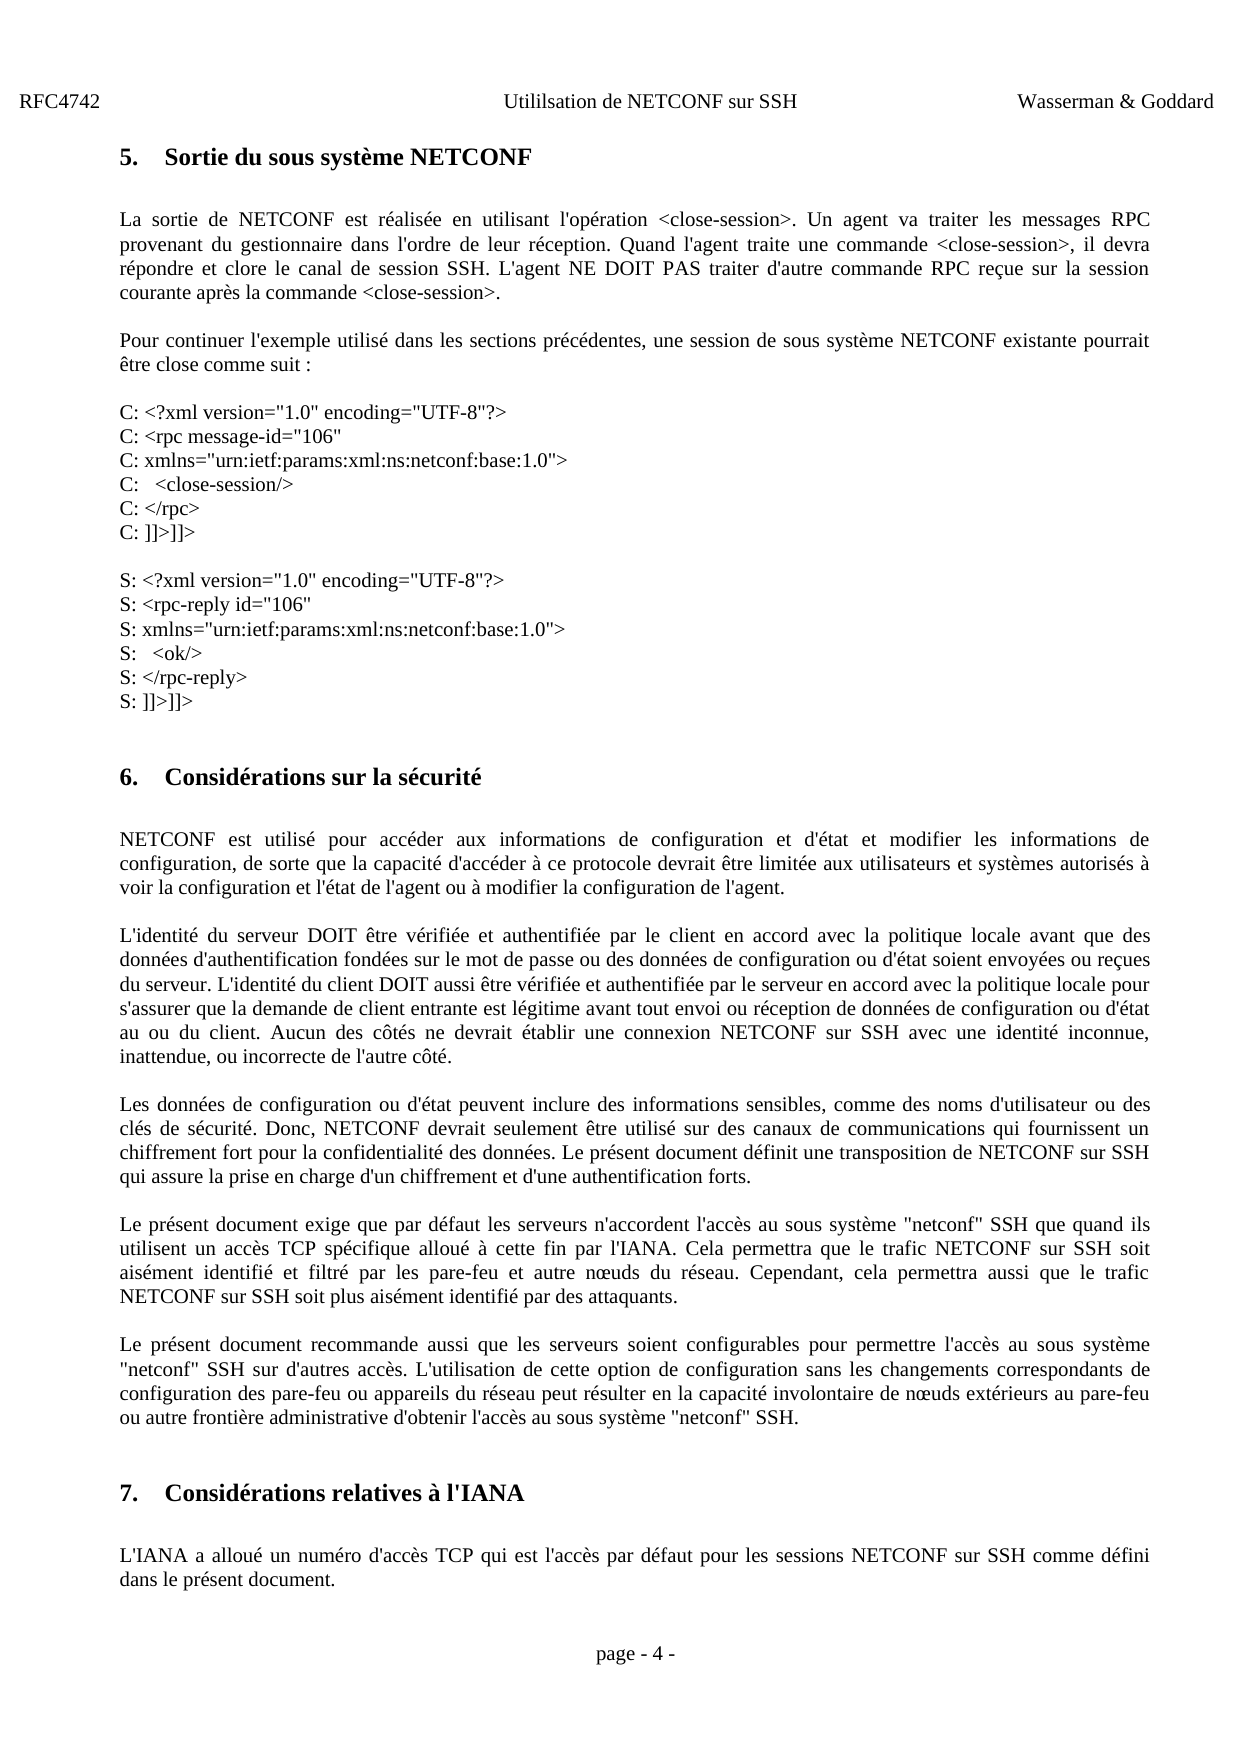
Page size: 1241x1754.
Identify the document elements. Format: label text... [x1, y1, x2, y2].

text S: </rpc-reply> [119, 664, 1152, 689]
subtitle 7. Considérations relatives à l'IANA [119, 1478, 1152, 1506]
text C: xmlns="urn:ietf:params:xml:ns:netconf:base:1.0"> [119, 448, 1152, 472]
text C: </rpc> [119, 496, 1152, 520]
text C: ]]>]]> [119, 520, 1152, 544]
subtitle 5. Sortie du sous système NETCONF [119, 142, 1152, 171]
text C: <rpc message-id="106" [119, 424, 1152, 448]
subtitle 6. Considérations sur la sécurité [119, 762, 1152, 791]
text Le présent document recommande aussi que les serveurs soient configurables pour permettre l'accès au sous système "netconf" SSH sur d'autres accès. L'utilisation de cette option de configuration sans les changements correspondants de configuration des pare-feu ou appareils du réseau peut résulter en la capacité involontaire de nœuds extérieurs au pare-feu ou autre frontière administrative d'obtenir l'accès au sous système "netconf" SSH. [119, 1332, 1152, 1429]
text C: <?xml version="1.0" encoding="UTF-8"?> [119, 400, 1152, 424]
text S: <ok/> [119, 641, 1152, 664]
text Les données de configuration ou d'état peuvent inclure des informations sensibles, comme des noms d'utilisateur ou des clés de sécurité. Donc, NETCONF devrait seulement être utilisé sur des canaux de communications qui fournissent un chiffrement fort pour la confidentialité des données. Le présent document définit une transposition de NETCONF sur SSH qui assure la prise en charge d'un chiffrement et d'une authentification forts. [119, 1092, 1152, 1188]
text S: <?xml version="1.0" encoding="UTF-8"?> [119, 568, 1152, 592]
text Le présent document exige que par défaut les serveurs n'accordent l'accès au sous système "netconf" SSH que quand ils utilisent un accès TCP spécifique alloué à cette fin par l'IANA. Cela permettra que le trafic NETCONF sur SSH soit aisément identifié et filtré par les pare-feu et autre nœuds du réseau. Cependant, cela permettra aussi que le trafic NETCONF sur SSH soit plus aisément identifié par des attaquants. [119, 1212, 1152, 1308]
text L'IANA a alloué un numéro d'accès TCP qui est l'accès par défaut pour les sessions NETCONF sur SSH comme défini dans le présent document. [119, 1543, 1152, 1591]
text Pour continuer l'exemple utilisé dans les sections précédentes, une session de sous système NETCONF existante pourrait être close comme suit : [119, 328, 1152, 376]
text La sortie de NETCONF est réalisée en utilisant l'opération <close-session>. Un agent va traiter les messages RPC provenant du gestionnaire dans l'ordre de leur réception. Quand l'agent traite une commande <close-session>, il devra répondre et clore le canal de session SSH. L'agent NE DOIT PAS traiter d'autre commande RPC reçue sur la session courante après la commande <close-session>. [119, 207, 1152, 304]
text S: xmlns="urn:ietf:params:xml:ns:netconf:base:1.0"> [119, 616, 1152, 641]
text S: <rpc-reply id="106" [119, 592, 1152, 616]
text S: ]]>]]> [119, 689, 1152, 713]
text NETCONF est utilisé pour accéder aux informations de configuration et d'état et modifier les informations de configuration, de sorte que la capacité d'accéder à ce protocole devrait être limitée aux utilisateurs et systèmes autorisés à voir la configuration et l'état de l'agent ou à modifier la configuration de l'agent. [119, 827, 1152, 899]
text C: <close-session/> [119, 472, 1152, 496]
text L'identité du serveur DOIT être vérifiée et authentifiée par le client en accord avec la politique locale avant que des données d'authentification fondées sur le mot de passe ou des données de configuration ou d'état soient envoyées ou reçues du serveur. L'identité du client DOIT aussi être vérifiée et authentifiée par le serveur en accord avec la politique locale pour s'assurer que la demande de client entrante est légitime avant tout envoi ou réception de données de configuration ou d'état au ou du client. Aucun des côtés ne devrait établir une connexion NETCONF sur SSH avec une identité inconnue, inattendue, ou incorrecte de l'autre côté. [119, 923, 1152, 1068]
